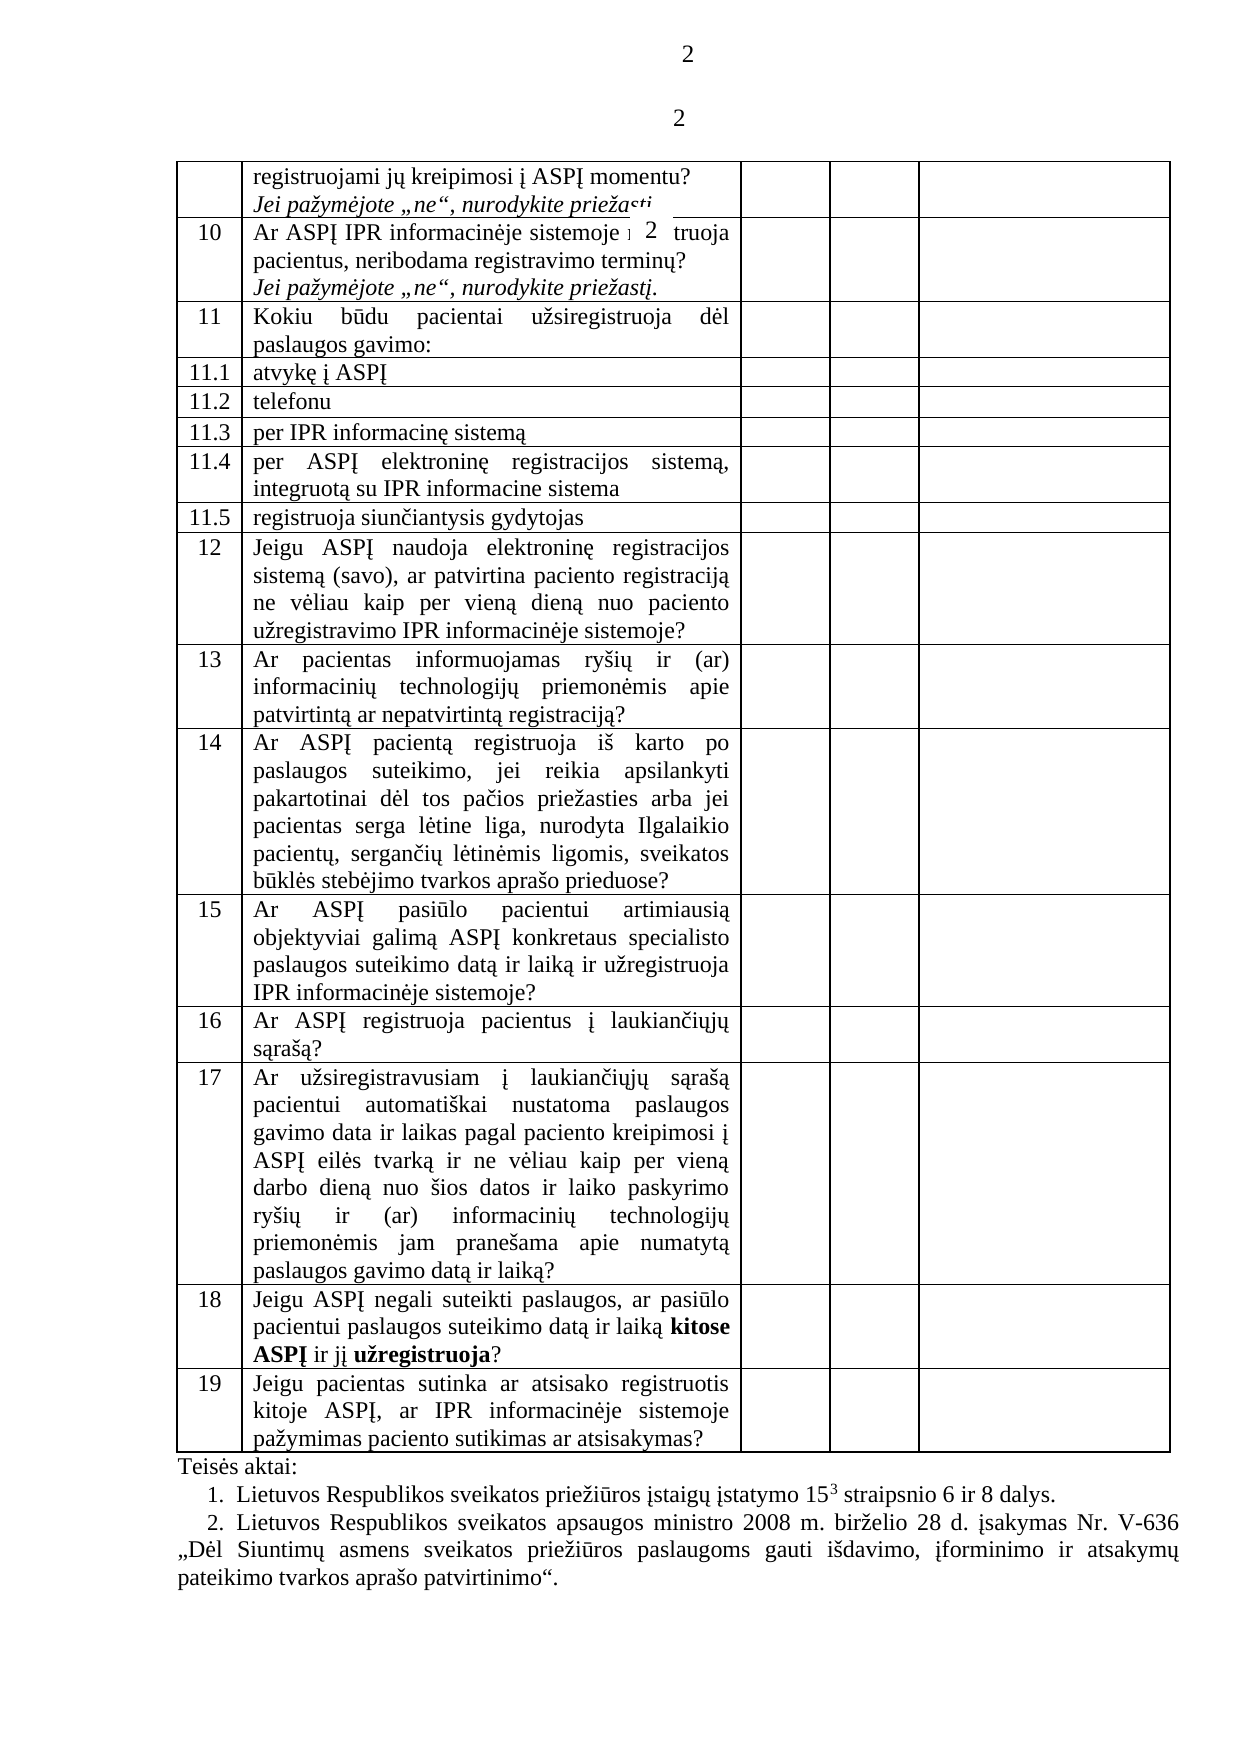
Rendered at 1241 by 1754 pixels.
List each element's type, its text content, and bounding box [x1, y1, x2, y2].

table_cell Jeigu ASPĮ naudoja elektroninę registracijos sistemą (savo), ar patvirtina paciento registraciją ne vėliau kaip per vieną dieną nuo paciento užregistravimo IPR informacinėje sistemoje? [243, 533, 740, 643]
text [667, 31, 728, 81]
text 2. Lietuvos Respublikos sveikatos apsaugos ministro 2008 m. birželio 28 d. įsakymas Nr. V-636 „Dėl Siuntimų asmens sveikatos priežiūros paslaugoms gauti išdavimo, įforminimo ir atsakymų pateikimo tvarkos aprašo patvirtinimo“. [177, 1508, 1181, 1590]
table_cell [920, 645, 1169, 727]
table_cell registruojami jų kreipimosi į ASPĮ momentu? Jei pažymėjote „ne“, nurodykite priežastį. [243, 162, 740, 217]
table_cell [742, 1007, 829, 1062]
table_cell 12 [178, 533, 241, 643]
table_cell 17 [178, 1063, 241, 1284]
table_cell 11 [178, 302, 241, 357]
table_cell Jeigu pacientas sutinka ar atsisako registruotis kitoje ASPĮ, ar IPR informacinėje sistemoje pažymimas paciento sutikimas ar atsisakymas? [243, 1369, 740, 1451]
table_cell 11.3 [178, 418, 241, 446]
table_cell [831, 1285, 918, 1367]
table_cell [831, 162, 918, 217]
table_cell [920, 895, 1169, 1006]
table_cell [742, 645, 829, 727]
table_cell [831, 729, 918, 894]
table_cell 14 [178, 729, 241, 894]
table_cell [178, 162, 241, 217]
table_cell 10 [178, 218, 241, 301]
table_cell 11.2 [178, 387, 241, 417]
table_cell [920, 387, 1169, 417]
table_cell [920, 418, 1169, 446]
table_cell [742, 387, 829, 417]
table_cell [742, 1285, 829, 1367]
table_cell 11.5 [178, 503, 241, 532]
table_cell 15 [178, 895, 241, 1006]
table_cell [831, 503, 918, 532]
table_cell [742, 447, 829, 502]
table_cell [742, 302, 829, 357]
table_cell [920, 1063, 1169, 1284]
table_cell atvykę į ASPĮ [243, 358, 740, 386]
table_cell Ar ASPĮ IPR informacinėje sistemoje registruoja pacientus, neribodama registravimo terminų? Jei pažymėjote „ne“, nurodykite priežastį. [243, 218, 740, 301]
table_cell [742, 218, 829, 301]
table_cell [831, 533, 918, 643]
table_cell Ar ASPĮ registruoja pacientus į laukiančiųjų sąrašą? [243, 1007, 740, 1062]
table_cell [920, 729, 1169, 894]
table_cell [742, 729, 829, 894]
table_cell [742, 358, 829, 386]
table_cell Ar ASPĮ pacientą registruoja iš karto po paslaugos suteikimo, jei reikia apsilankyti pakartotinai dėl tos pačios priežasties arba jei pacientas serga lėtine liga, nurodyta Ilgalaikio pacientų, sergančių lėtinėmis ligomis, sveikatos būklės stebėjimo tvarkos aprašo prieduose? [243, 729, 740, 894]
table_cell 11.4 [178, 447, 241, 502]
table_cell [742, 533, 829, 643]
table_cell Jeigu ASPĮ negali suteikti paslaugos, ar pasiūlo pacientui paslaugos suteikimo datą ir laiką kitose ASPĮ ir jį užregistruoja? [243, 1285, 740, 1367]
table_cell 11.1 [178, 358, 241, 386]
table_cell [831, 895, 918, 1006]
table_cell Ar pacientas informuojamas ryšių ir (ar) informacinių technologijų priemonėmis apie patvirtintą ar nepatvirtintą registraciją? [243, 645, 740, 727]
table_cell [920, 503, 1169, 532]
table_cell Ar ASPĮ pasiūlo pacientui artimiausią objektyviai galimą ASPĮ konkretaus specialisto paslaugos suteikimo datą ir laiką ir užregistruoja IPR informacinėje sistemoje? [243, 895, 740, 1006]
table_cell [831, 418, 918, 446]
table_cell [920, 1007, 1169, 1062]
table_cell [742, 1063, 829, 1284]
table_cell [920, 1285, 1169, 1367]
table_cell [920, 162, 1169, 217]
text 1. Lietuvos Respublikos sveikatos priežiūros įstaigų įstatymo 153 straipsnio 6 ir 8 dalys. [177, 1480, 1181, 1508]
table_cell [742, 162, 829, 217]
table_cell [920, 1369, 1169, 1451]
table_cell telefonu [243, 387, 740, 417]
table_cell [831, 1007, 918, 1062]
table_cell Ar užsiregistravusiam į laukiančiųjų sąrašą pacientui automatiškai nustatoma paslaugos gavimo data ir laikas pagal paciento kreipimosi į ASPĮ eilės tvarką ir ne vėliau kaip per vieną darbo dieną nuo šios datos ir laiko paskyrimo ryšių ir (ar) informacinių technologijų priemonėmis jam pranešama apie numatytą paslaugos gavimo datą ir laiką? [243, 1063, 740, 1284]
table_cell 16 [178, 1007, 241, 1062]
table_cell [831, 645, 918, 727]
table_cell [742, 503, 829, 532]
table_cell [831, 302, 918, 357]
table_cell Kokiu būdu pacientai užsiregistruoja dėl paslaugos gavimo: [630, 208, 673, 251]
table_cell Kokiu būdu pacientai užsiregistruoja dėl paslaugos gavimo: [243, 302, 740, 357]
table_cell [831, 447, 918, 502]
table_cell per IPR informacinę sistemą [243, 418, 740, 446]
table_cell [831, 1063, 918, 1284]
table_cell 13 [178, 645, 241, 727]
table_cell [920, 533, 1169, 643]
table_cell [920, 218, 1169, 301]
table_cell per ASPĮ elektroninę registracijos sistemą, integruotą su IPR informacine sistema [243, 447, 740, 502]
text 2 [682, 39, 713, 68]
table_cell 19 [178, 1369, 241, 1451]
table_cell [831, 358, 918, 386]
table_cell registruoja siunčiantysis gydytojas [243, 503, 740, 532]
table_cell [742, 1369, 829, 1451]
table_cell [831, 218, 918, 301]
table_cell [920, 447, 1169, 502]
table_cell [920, 358, 1169, 386]
table_cell [742, 418, 829, 446]
table_cell 18 [178, 1285, 241, 1367]
table_cell [831, 387, 918, 417]
table_cell [831, 1369, 918, 1451]
table_cell [742, 895, 829, 1006]
table_cell [920, 302, 1169, 357]
text Teisės aktai: [177, 1452, 1181, 1480]
